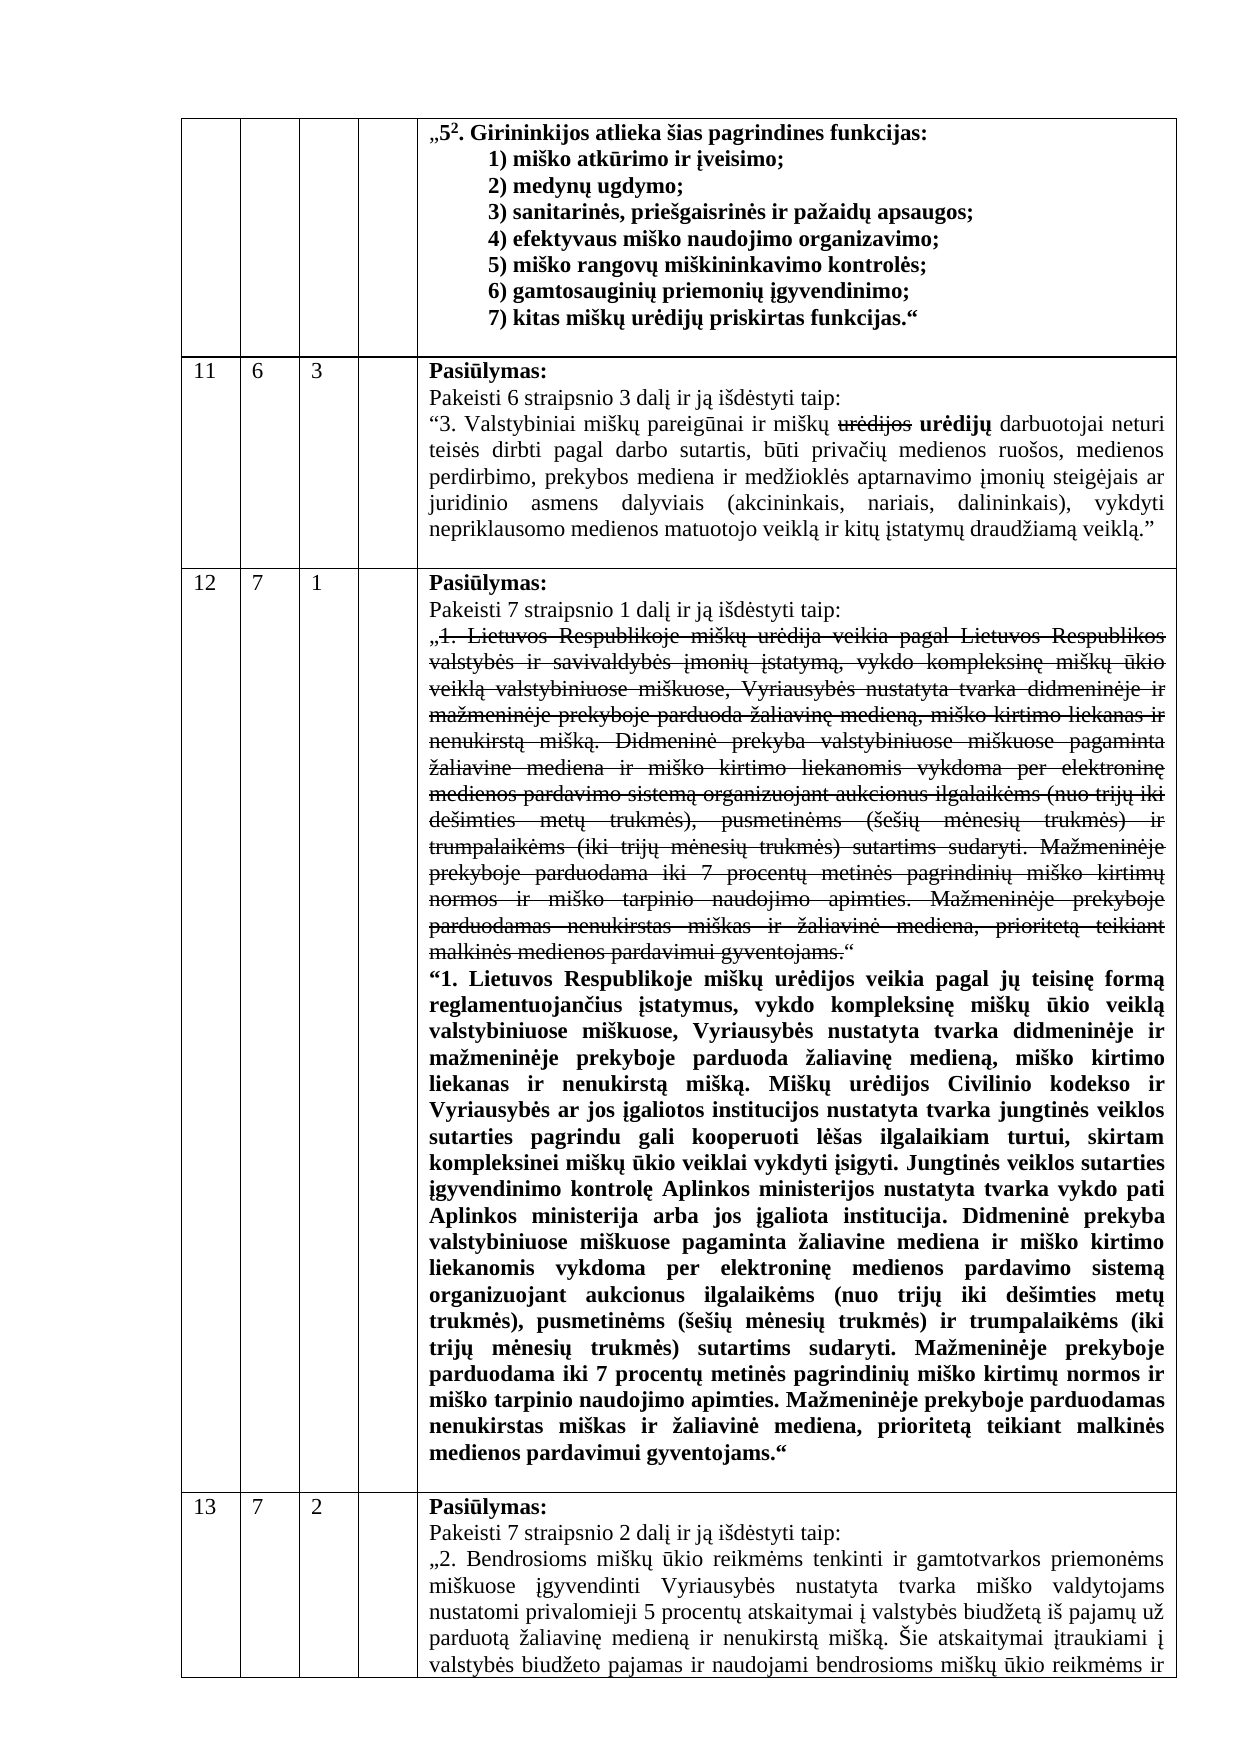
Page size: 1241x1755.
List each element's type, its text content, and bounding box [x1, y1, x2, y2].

table_cell Pasiūlymas: Pakeisti 7 straipsnio 2 dalį ir ją išdėstyti taip: „2. Bendrosioms miškų ūkio reikmėms tenkinti ir gamtotvarkos priemonėms miškuose įgyvendinti Vyriausybės nustatyta tvarka miško valdytojams nustatomi privalomieji 5 procentų atskaitymai į valstybės biudžetą iš pajamų už parduotą žaliavinę medieną ir nenukirstą mišką. Šie atskaitymai įtraukiami į valstybės biudžeto pajamas ir naudojami bendrosioms miškų ūkio reikmėms ir [418, 1493, 1176, 1677]
table_cell Pasiūlymas: Pakeisti 6 straipsnio 3 dalį ir ją išdėstyti taip: “3. Valstybiniai miškų pareigūnai ir miškų urėdijos urėdijų darbuotojai neturi teisės dirbti pagal darbo sutartis, būti privačių medienos ruošos, medienos perdirbimo, prekybos mediena ir medžioklės aptarnavimo įmonių steigėjais ar juridinio asmens dalyviais (akcininkais, nariais, dalininkais), vykdyti nepriklausomo medienos matuotojo veiklą ir kitų įstatymų draudžiamą veiklą.” [418, 358, 1176, 568]
table_cell [182, 119, 240, 356]
table_cell 13 [182, 1493, 240, 1677]
table_cell 1 [300, 569, 358, 1492]
table_cell 11 [182, 358, 240, 568]
table_cell [359, 1493, 417, 1677]
table_cell 2 [300, 1493, 358, 1677]
table_cell 6 [241, 358, 299, 568]
table_cell [359, 569, 417, 1492]
table_cell 12 [182, 569, 240, 1492]
table_cell [300, 119, 358, 356]
table_cell „52. Girininkijos atlieka šias pagrindines funkcijas: 1) miško atkūrimo ir įveisimo; 2) medynų ugdymo; 3) sanitarinės, priešgaisrinės ir pažaidų apsaugos; 4) efektyvaus miško naudojimo organizavimo; 5) miško rangovų miškininkavimo kontrolės; 6) gamtosauginių priemonių įgyvendinimo; 7) kitas miškų urėdijų priskirtas funkcijas.“ [418, 119, 1176, 356]
table_cell [359, 358, 417, 568]
table_cell 7 [241, 1493, 299, 1677]
table_cell [241, 119, 299, 356]
table_cell [359, 119, 417, 356]
table_cell 3 [300, 358, 358, 568]
table_cell 7 [241, 569, 299, 1492]
table_cell Pasiūlymas: Pakeisti 7 straipsnio 1 dalį ir ją išdėstyti taip: „1. Lietuvos Respublikoje miškų urėdija veikia pagal Lietuvos Respublikos valstybės ir savivaldybės įmonių įstatymą, vykdo kompleksinę miškų ūkio veiklą valstybiniuose miškuose, Vyriausybės nustatyta tvarka didmeninėje ir mažmeninėje prekyboje parduoda žaliavinę medieną, miško kirtimo liekanas ir nenukirstą mišką. Didmeninė prekyba valstybiniuose miškuose pagaminta žaliavine mediena ir miško kirtimo liekanomis vykdoma per elektroninę medienos pardavimo sistemą organizuojant aukcionus ilgalaikėms (nuo trijų iki dešimties metų trukmės), pusmetinėms (šešių mėnesių trukmės) ir trumpalaikėms (iki trijų mėnesių trukmės) sutartims sudaryti. Mažmeninėje prekyboje parduodama iki 7 procentų metinės pagrindinių miško kirtimų normos ir miško tarpinio naudojimo apimties. Mažmeninėje prekyboje parduodamas nenukirstas miškas ir žaliavinė mediena, prioritetą teikiant malkinės medienos pardavimui gyventojams.“ “1. Lietuvos Respublikoje miškų urėdijos veikia pagal jų teisinę formą reglamentuojančius įstatymus, vykdo kompleksinę miškų ūkio veiklą valstybiniuose miškuose, Vyriausybės nustatyta tvarka didmeninėje ir mažmeninėje prekyboje parduoda žaliavinę medieną, miško kirtimo liekanas ir nenukirstą mišką. Miškų urėdijos Civilinio kodekso ir Vyriausybės ar jos įgaliotos institucijos nustatyta tvarka jungtinės veiklos sutarties pagrindu gali kooperuoti lėšas ilgalaikiam turtui, skirtam kompleksinei miškų ūkio veiklai vykdyti įsigyti. Jungtinės veiklos sutarties įgyvendinimo kontrolę Aplinkos ministerijos nustatyta tvarka vykdo pati Aplinkos ministerija arba jos įgaliota institucija. Didmeninė prekyba valstybiniuose miškuose pagaminta žaliavine mediena ir miško kirtimo liekanomis vykdoma per elektroninę medienos pardavimo sistemą organizuojant aukcionus ilgalaikėms (nuo trijų iki dešimties metų trukmės), pusmetinėms (šešių mėnesių trukmės) ir trumpalaikėms (iki trijų mėnesių trukmės) sutartims sudaryti. Mažmeninėje prekyboje parduodama iki 7 procentų metinės pagrindinių miško kirtimų normos ir miško tarpinio naudojimo apimties. Mažmeninėje prekyboje parduodamas nenukirstas miškas ir žaliavinė mediena, prioritetą teikiant malkinės medienos pardavimui gyventojams.“ [418, 569, 1176, 1492]
